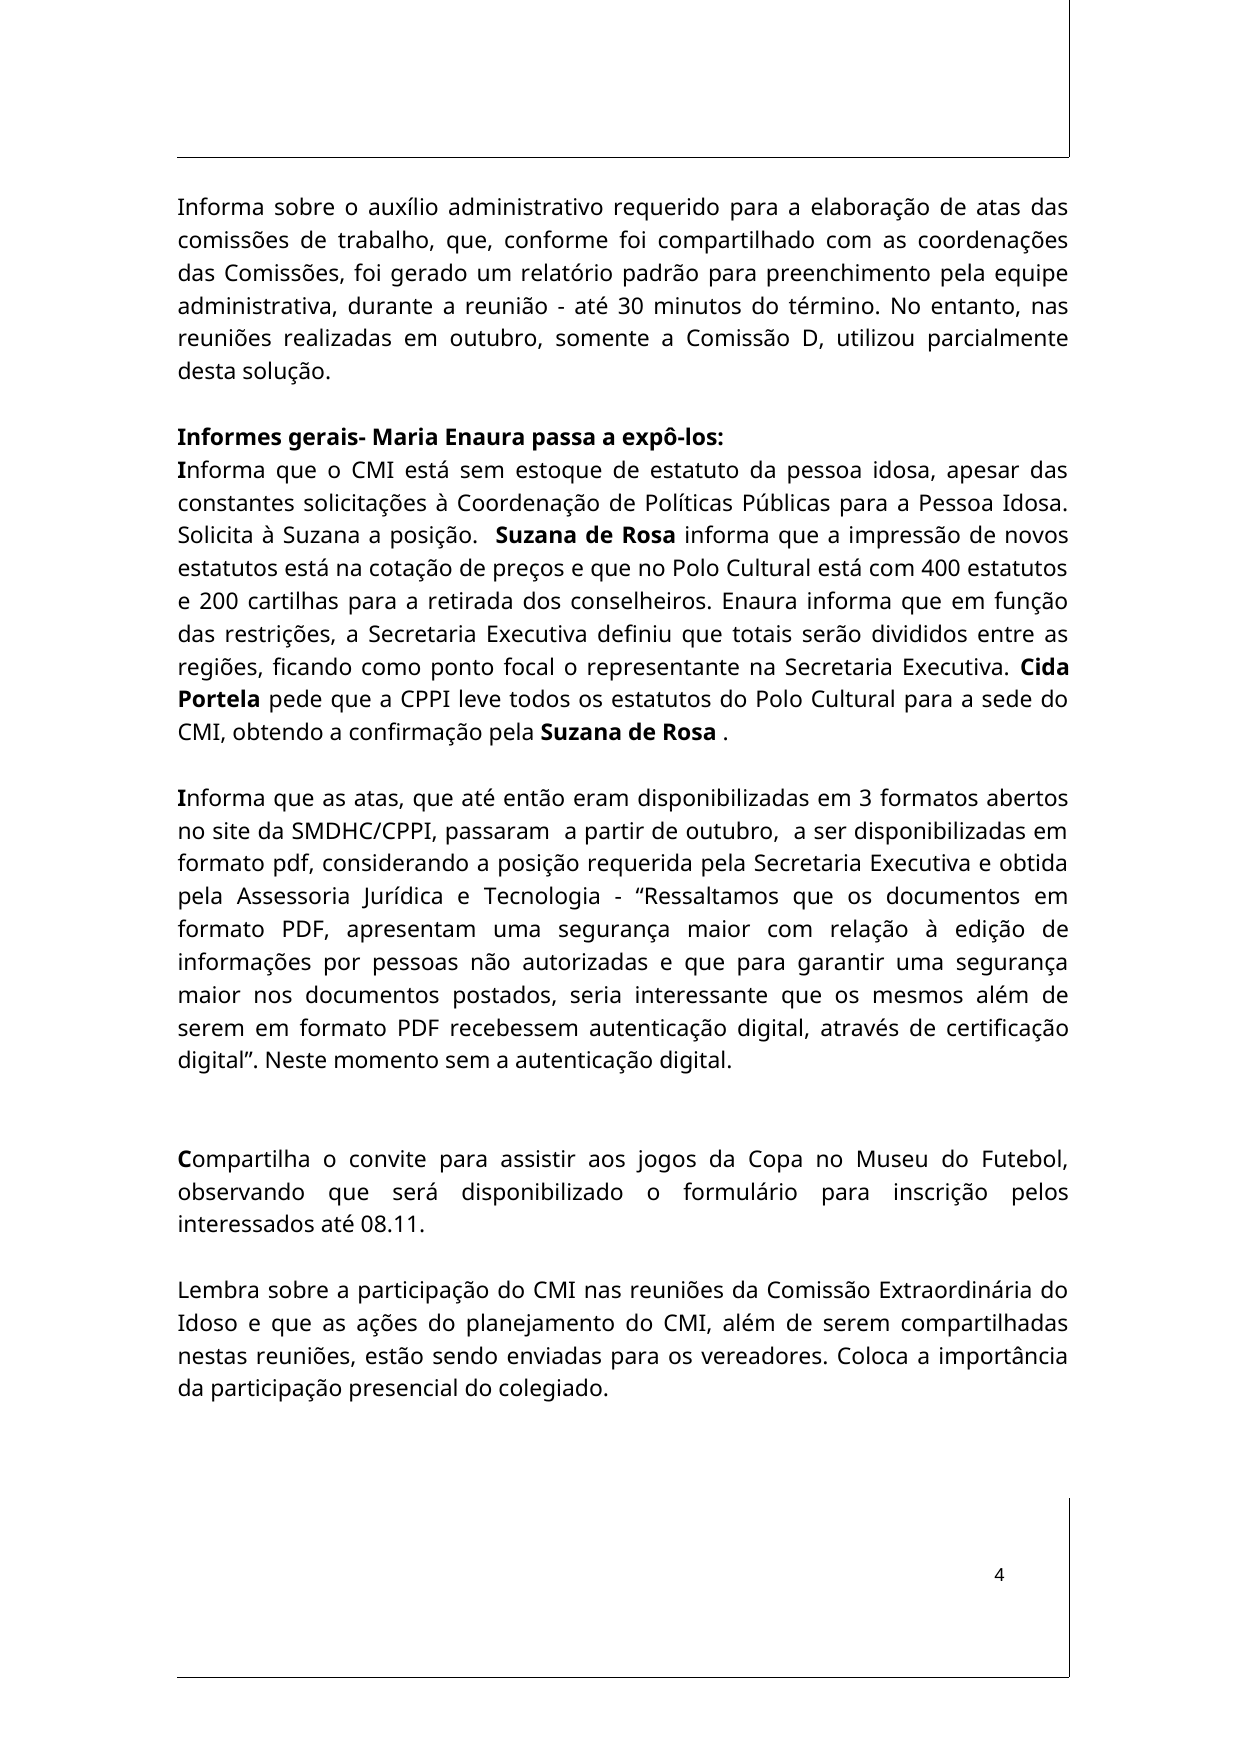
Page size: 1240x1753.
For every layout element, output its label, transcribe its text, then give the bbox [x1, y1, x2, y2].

subtitle Lembra sobre a participação do CMI nas reuniões da Comissão Extraordinária do Idoso e que as ações do planejamento do CMI, além de serem compartilhadas nestas reuniões, estão sendo enviadas para os vereadores. Coloca a importância da participação presencial do colegiado. [177, 1272, 1069, 1404]
subtitle Informa que o CMI está sem estoque de estatuto da pessoa idosa, apesar das constantes solicitações à Coordenação de Políticas Públicas para a Pessoa Idosa. Solicita à Suzana a posição. Suzana de Rosa informa que a impressão de novos estatutos está na cotação de preços e que no Polo Cultural está com 400 estatutos e 200 cartilhas para a retirada dos conselheiros. Enaura informa que em função das restrições, a Secretaria Executiva definiu que totais serão divididos entre as regiões, ficando como ponto focal o representante na Secretaria Executiva. Cida Portela pede que a CPPI leve todos os estatutos do Polo Cultural para a sede do CMI, obtendo a confirmação pela Suzana de Rosa . [177, 452, 1069, 747]
subtitle Informes gerais- Maria Enaura passa a expô-los: [177, 419, 1069, 452]
subtitle Informa sobre o auxílio administrativo requerido para a elaboração de atas das comissões de trabalho, que, conforme foi compartilhado com as coordenações das Comissões, foi gerado um relatório padrão para preenchimento pela equipe administrativa, durante a reunião - até 30 minutos do término. No entanto, nas reuniões realizadas em outubro, somente a Comissão D, utilizou parcialmente desta solução. [177, 189, 1069, 386]
subtitle Informa que as atas, que até então eram disponibilizadas em 3 formatos abertos no site da SMDHC/CPPI, passaram a partir de outubro, a ser disponibilizadas em formato pdf, considerando a posição requerida pela Secretaria Executiva e obtida pela Assessoria Jurídica e Tecnologia - “Ressaltamos que os documentos em formato PDF, apresentam uma segurança maior com relação à edição de informações por pessoas não autorizadas e que para garantir uma segurança maior nos documentos postados, seria interessante que os mesmos além de serem em formato PDF recebessem autenticação digital, através de certificação digital”. Neste momento sem a autenticação digital. [177, 780, 1069, 1076]
subtitle Compartilha o convite para assistir aos jogos da Copa no Museu do Futebol, observando que será disponibilizado o formulário para inscrição pelos interessados até 08.11. [177, 1141, 1069, 1239]
